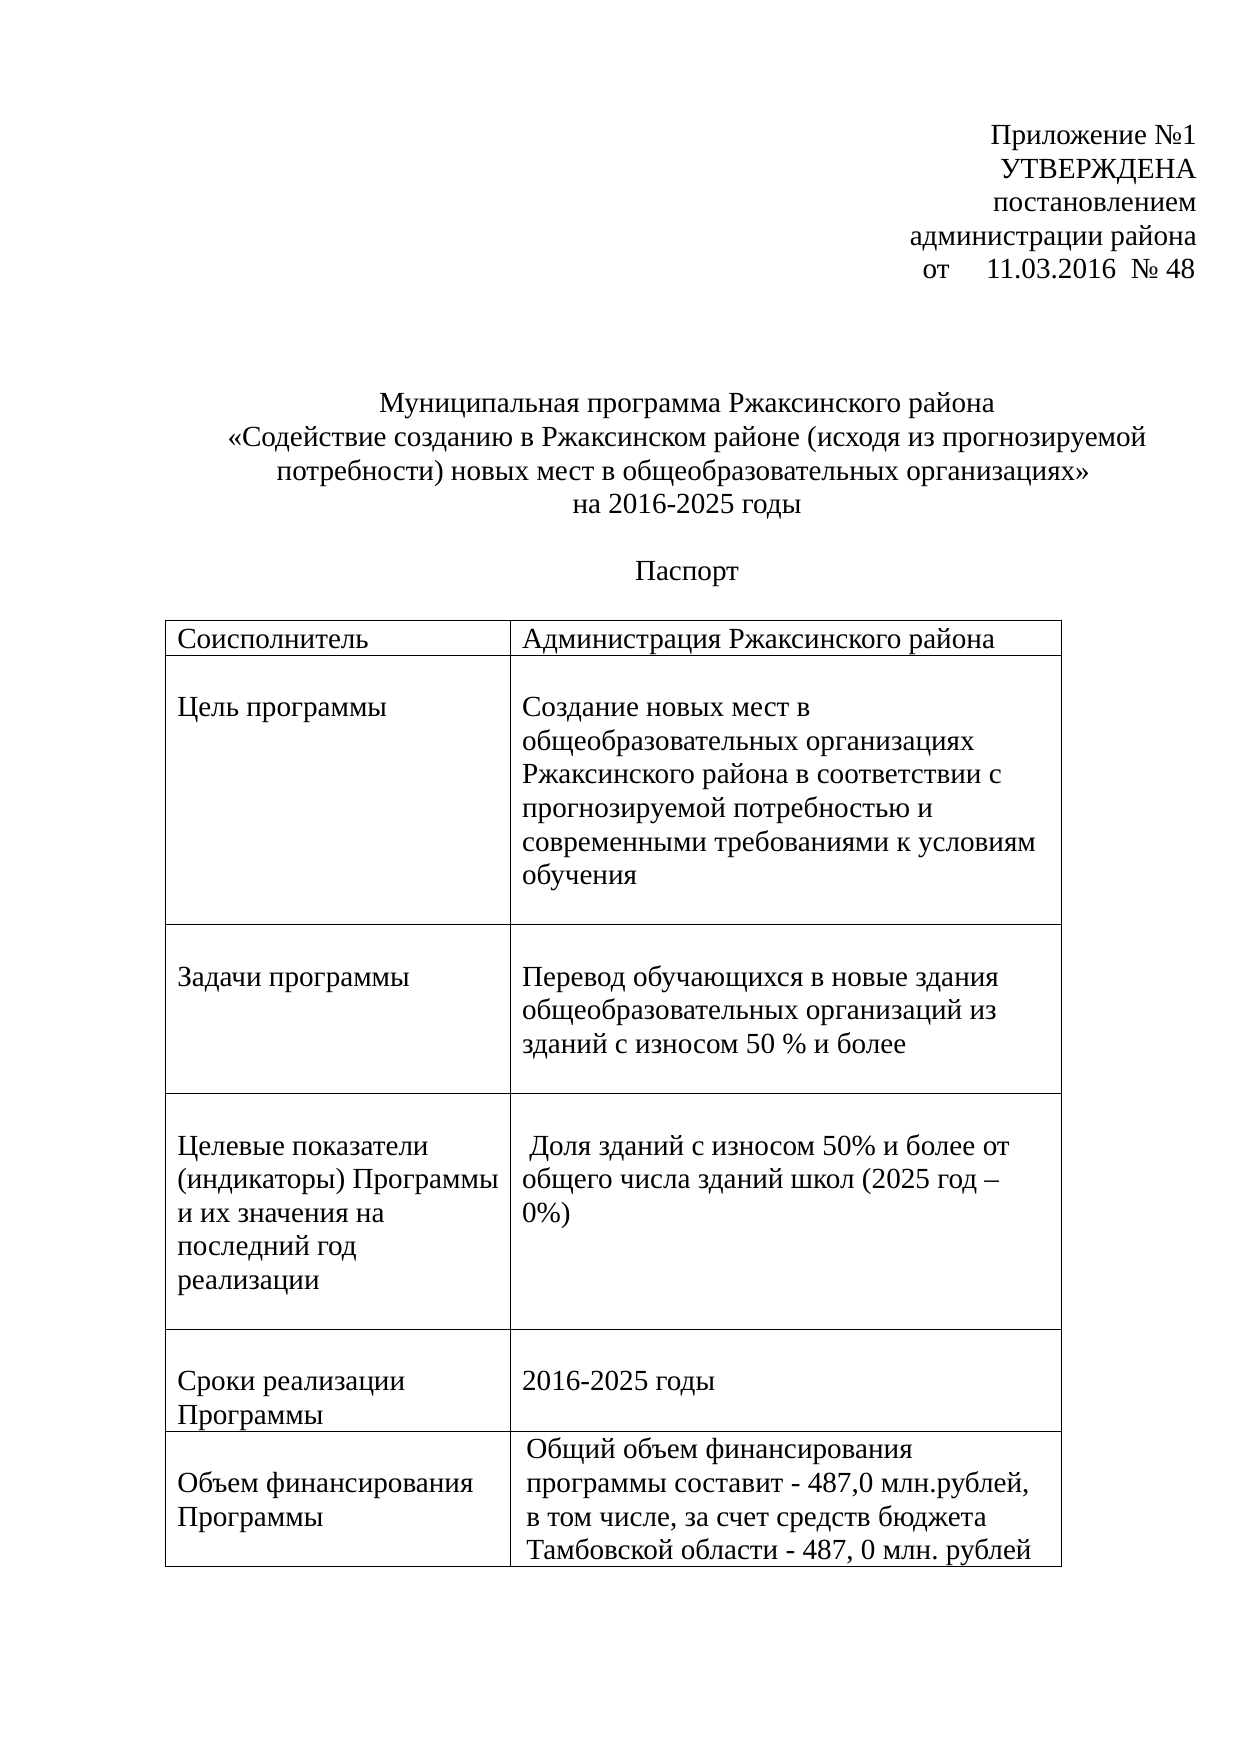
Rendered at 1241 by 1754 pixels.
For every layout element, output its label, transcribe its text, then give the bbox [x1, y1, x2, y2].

table_cell Объем финансирования Программы [166, 1432, 510, 1566]
table_cell Цель программы [166, 656, 510, 924]
table_header Соисполнитель [166, 621, 510, 655]
text Паспорт [177, 553, 1196, 587]
text Приложение №1 [177, 117, 1196, 151]
table_cell Задачи программы [166, 925, 510, 1093]
text Муниципальная программа Ржаксинского района [177, 386, 1196, 419]
text постановлением [177, 184, 1196, 218]
text от 11.03.2016 № 48 [177, 251, 1196, 285]
table_cell Общий объем финансирования программы составит - 487,0 млн.рублей, в том числе, за счет средств бюджета Тамбовской области - 487, 0 млн. рублей [511, 1432, 1061, 1566]
text «Содействие созданию в Ржаксинском районе (исходя из прогнозируемой потребности) новых мест в общеобразовательных организациях» [177, 419, 1196, 486]
table_cell Сроки реализации Программы [166, 1330, 510, 1431]
table_cell Доля зданий с износом 50% и более от общего числа зданий школ (2025 год – 0%) [511, 1094, 1061, 1329]
table_header Администрация Ржаксинского района [511, 621, 1061, 655]
table_cell 2016-2025 годы [511, 1330, 1061, 1431]
table_cell Создание новых мест в общеобразовательных организациях Ржаксинского района в соответствии с прогнозируемой потребностью и современными требованиями к условиям обучения [511, 656, 1061, 924]
text на 2016-2025 годы [177, 486, 1196, 520]
text администрации района [177, 218, 1196, 251]
table_cell Целевые показатели (индикаторы) Программы и их значения на последний год реализации [166, 1094, 510, 1329]
table_cell Перевод обучающихся в новые здания общеобразовательных организаций из зданий с износом 50 % и более [511, 925, 1061, 1093]
text УТВЕРЖДЕНА [177, 151, 1196, 184]
